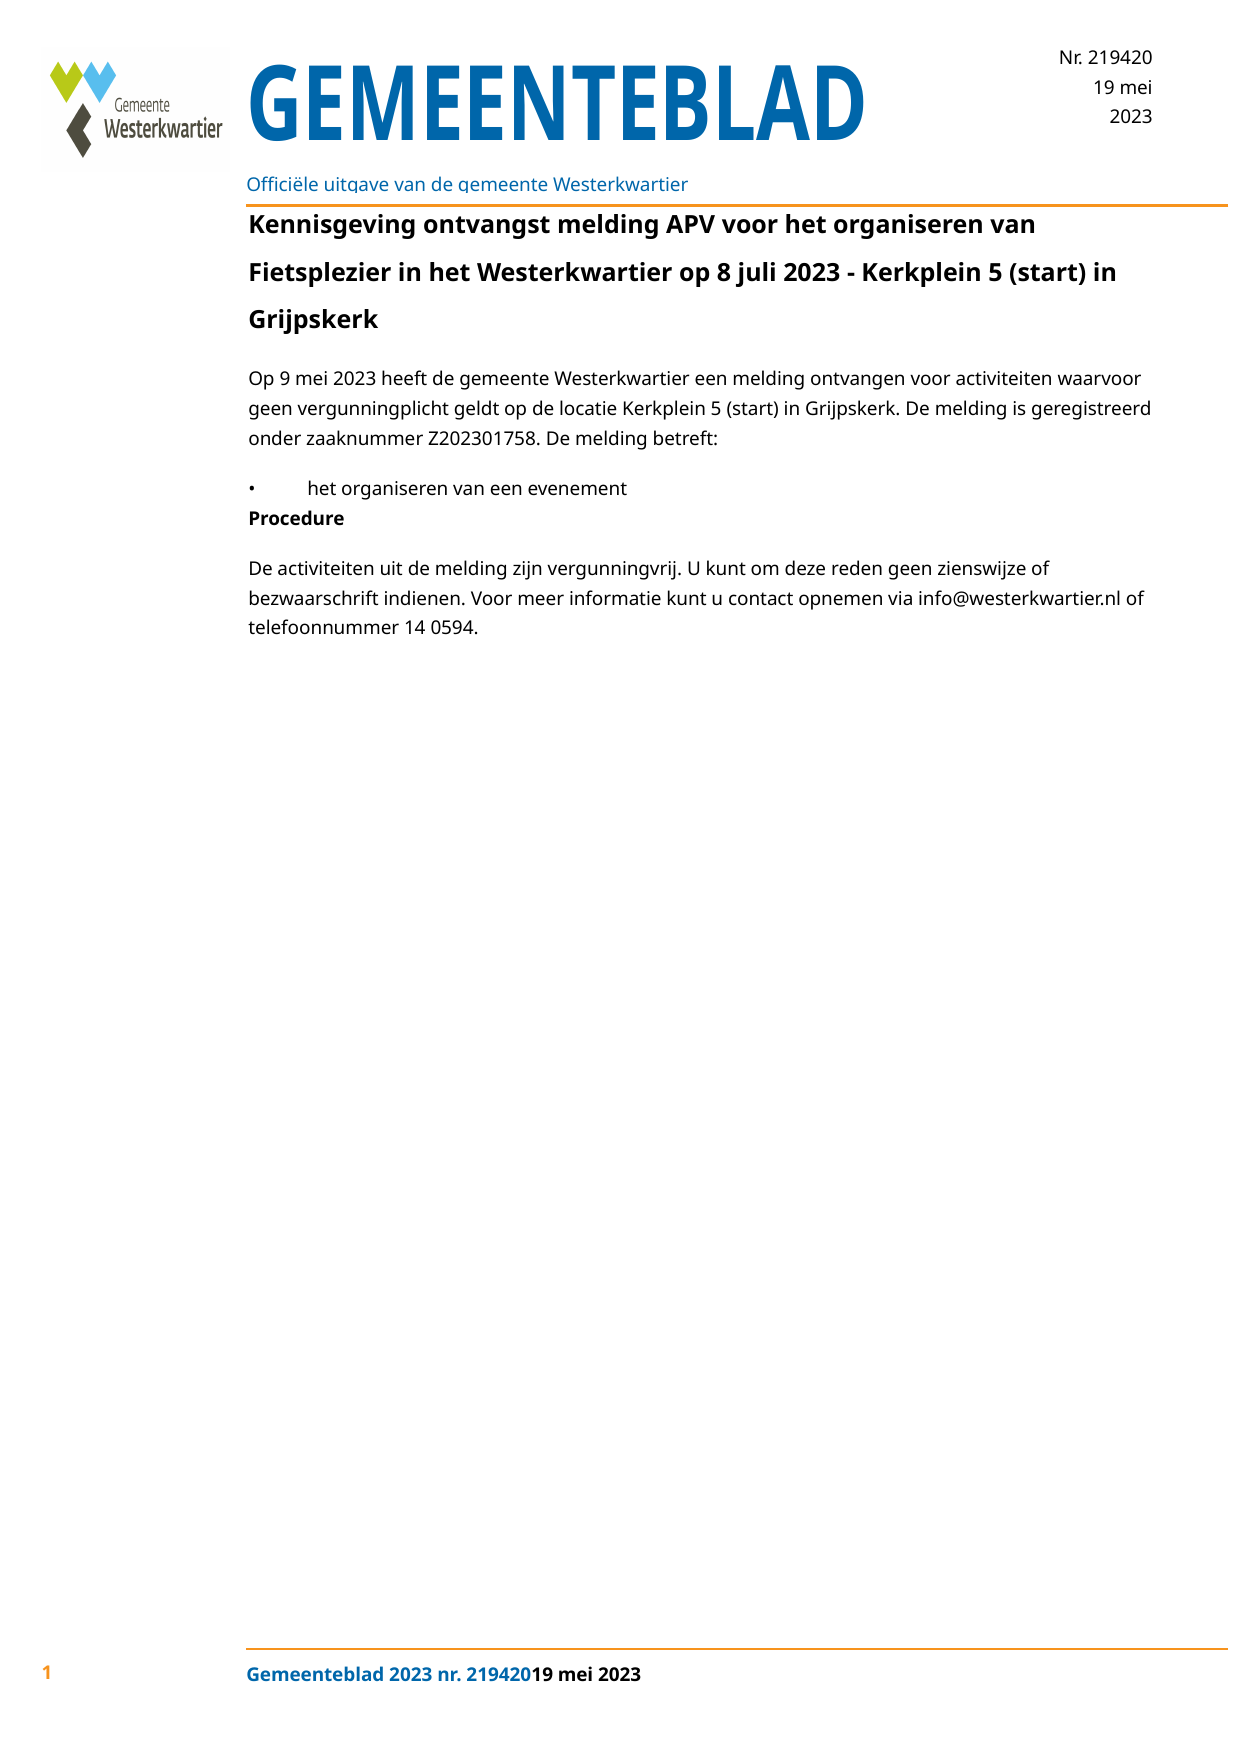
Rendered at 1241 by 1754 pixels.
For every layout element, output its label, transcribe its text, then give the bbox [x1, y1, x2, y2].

text De activiteiten uit de melding zijn vergunningvrij. U kunt om deze reden geen zienswijze of bezwaarschrift indienen. Voor meer informatie kunt u contact opnemen via info@westerkwartier.nl of telefoonnummer 14 0594. [248, 555, 1152, 640]
text Op 9 mei 2023 heeft de gemeente Westerkwartier een melding ontvangen voor activiteiten waarvoor geen vergunningplicht geldt op de locatie Kerkplein 5 (start) in Grijpskerk. De melding is geregistreerd onder zaaknummer Z202301758. De melding betreft: [248, 366, 1152, 450]
text Kennisgeving ontvangst melding APV voor het organiseren van Fietsplezier in het Westerkwartier op 8 juli 2023 - Kerkplein 5 (start) in Grijpskerk [248, 207, 1152, 336]
list het organiseren van een evenement [248, 475, 1152, 501]
picture [41, 47, 231, 172]
text Procedure [248, 505, 1152, 530]
